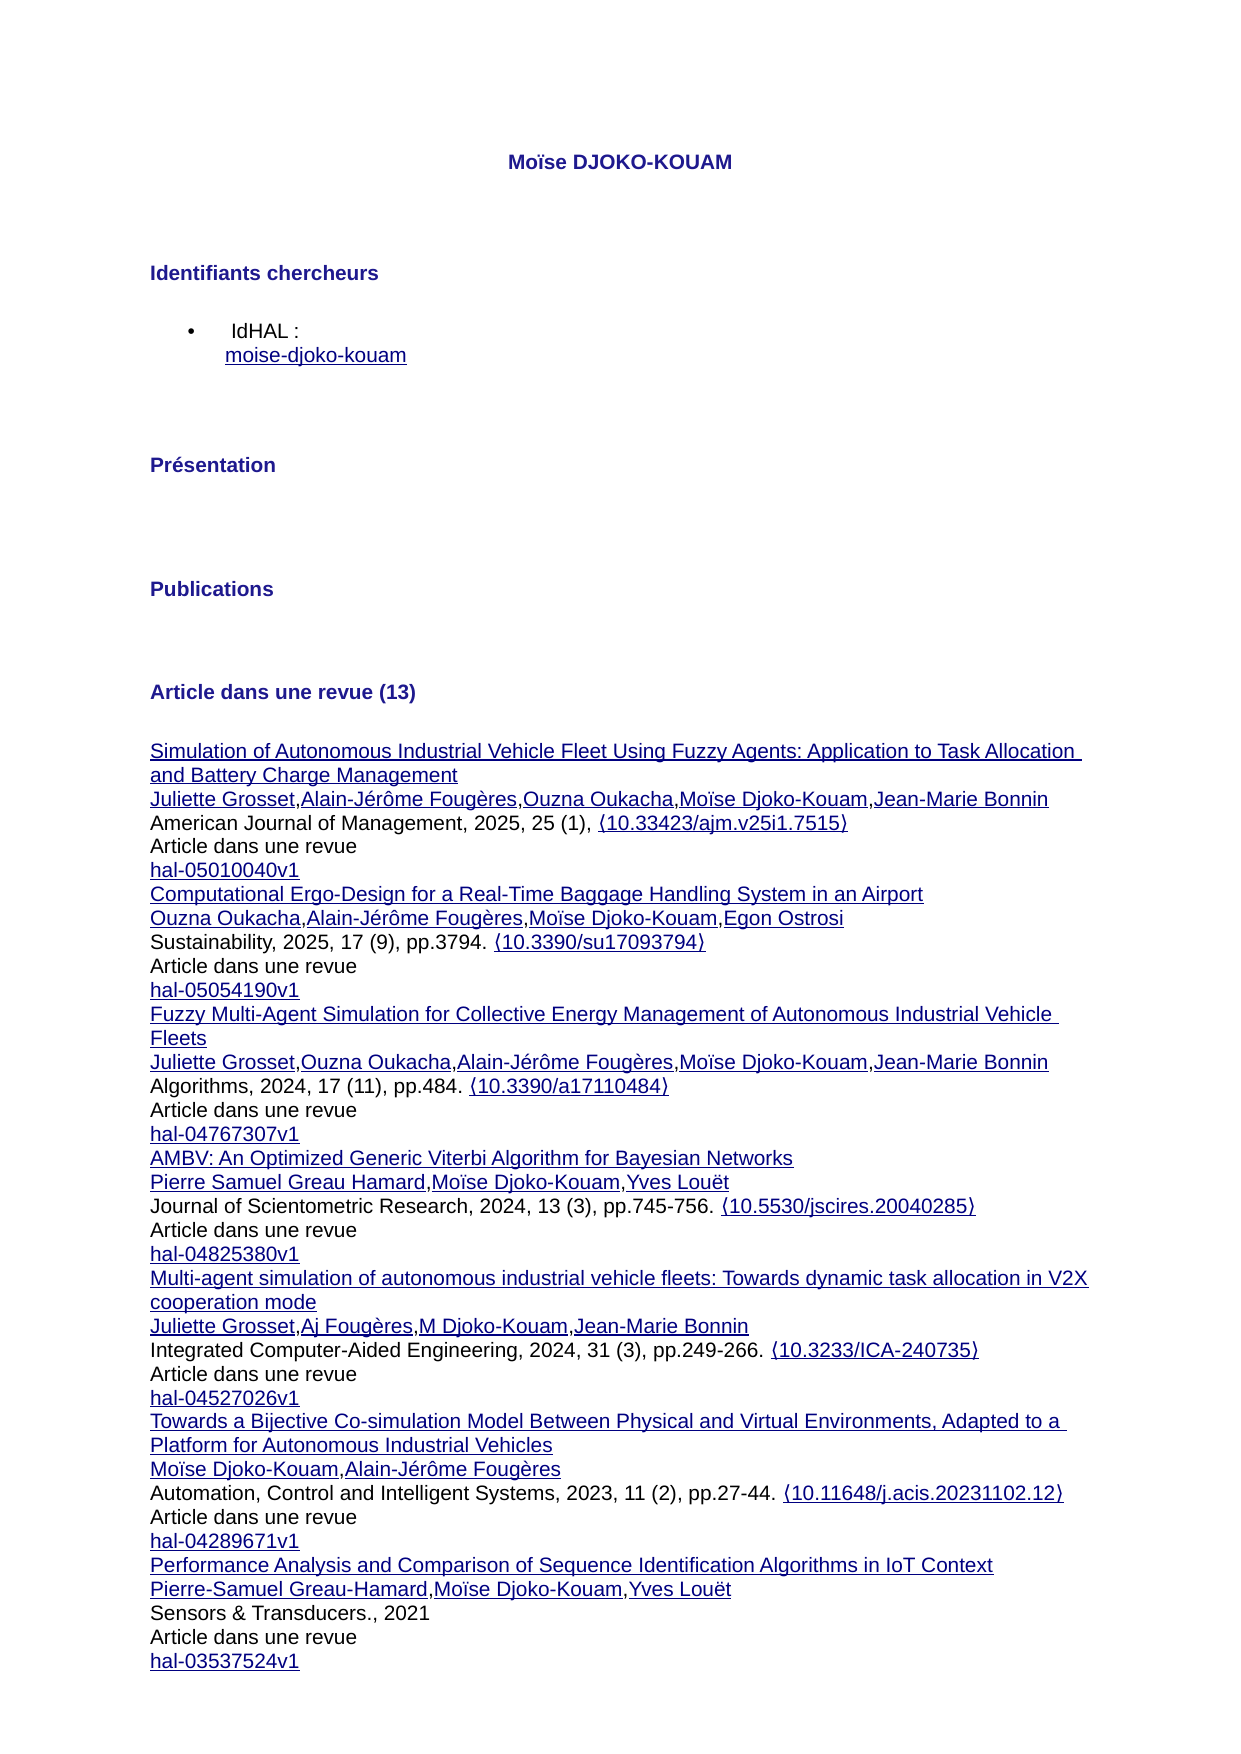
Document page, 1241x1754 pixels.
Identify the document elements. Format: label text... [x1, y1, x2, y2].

table_cell Fuzzy Multi-Agent Simulation for Collective Energy Management of Autonomous Industrial Vehicle Fleets Juliette Grosset,Ouzna Oukacha,Alain-Jérôme Fougères,Moïse Djoko-Kouam,Jean-Marie Bonnin Algorithms, 2024, 17 (11), pp.484. ⟨10.3390/a17110484⟩ Article dans une revue hal-04767307v1 [150, 1002, 1090, 1146]
list moise-djoko-kouam [187, 343, 1090, 367]
subtitle Publications [150, 577, 1090, 601]
list IdHAL : [187, 319, 1090, 343]
table_cell Performance Analysis and Comparison of Sequence Identification Algorithms in IoT Context Pierre-Samuel Greau-Hamard,Moïse Djoko-Kouam,Yves Louët Sensors & Transducers., 2021 Article dans une revue hal-03537524v1 [150, 1553, 1090, 1673]
table_cell Computational Ergo-Design for a Real-Time Baggage Handling System in an Airport Ouzna Oukacha,Alain-Jérôme Fougères,Moïse Djoko-Kouam,Egon Ostrosi Sustainability, 2025, 17 (9), pp.3794. ⟨10.3390/su17093794⟩ Article dans une revue hal-05054190v1 [150, 882, 1090, 1002]
subtitle Moïse DJOKO-KOUAM [150, 150, 1090, 174]
table_cell Multi-agent simulation of autonomous industrial vehicle fleets: Towards dynamic task allocation in V2X cooperation mode Juliette Grosset,Aj Fougères,M Djoko-Kouam,Jean-Marie Bonnin Integrated Computer-Aided Engineering, 2024, 31 (3), pp.249-266. ⟨10.3233/ICA-240735⟩ Article dans une revue hal-04527026v1 [150, 1266, 1090, 1409]
table_header Simulation of Autonomous Industrial Vehicle Fleet Using Fuzzy Agents: Application to Task Allocation and Battery Charge Management Juliette Grosset,Alain-Jérôme Fougères,Ouzna Oukacha,Moïse Djoko-Kouam,Jean-Marie Bonnin American Journal of Management, 2025, 25 (1), ⟨10.33423/ajm.v25i1.7515⟩ Article dans une revue hal-05010040v1 [150, 739, 1090, 882]
table_cell AMBV: An Optimized Generic Viterbi Algorithm for Bayesian Networks Pierre Samuel Greau Hamard,Moïse Djoko-Kouam,Yves Louët Journal of Scientometric Research, 2024, 13 (3), pp.745-756. ⟨10.5530/jscires.20040285⟩ Article dans une revue hal-04825380v1 [150, 1146, 1090, 1266]
subtitle Article dans une revue (13) [150, 680, 1090, 704]
subtitle Identifiants chercheurs [150, 260, 1090, 284]
subtitle Présentation [150, 453, 1090, 477]
table_cell Towards a Bijective Co-simulation Model Between Physical and Virtual Environments, Adapted to a Platform for Autonomous Industrial Vehicles Moïse Djoko-Kouam,Alain-Jérôme Fougères Automation, Control and Intelligent Systems, 2023, 11 (2), pp.27-44. ⟨10.11648/j.acis.20231102.12⟩ Article dans une revue hal-04289671v1 [150, 1409, 1090, 1553]
